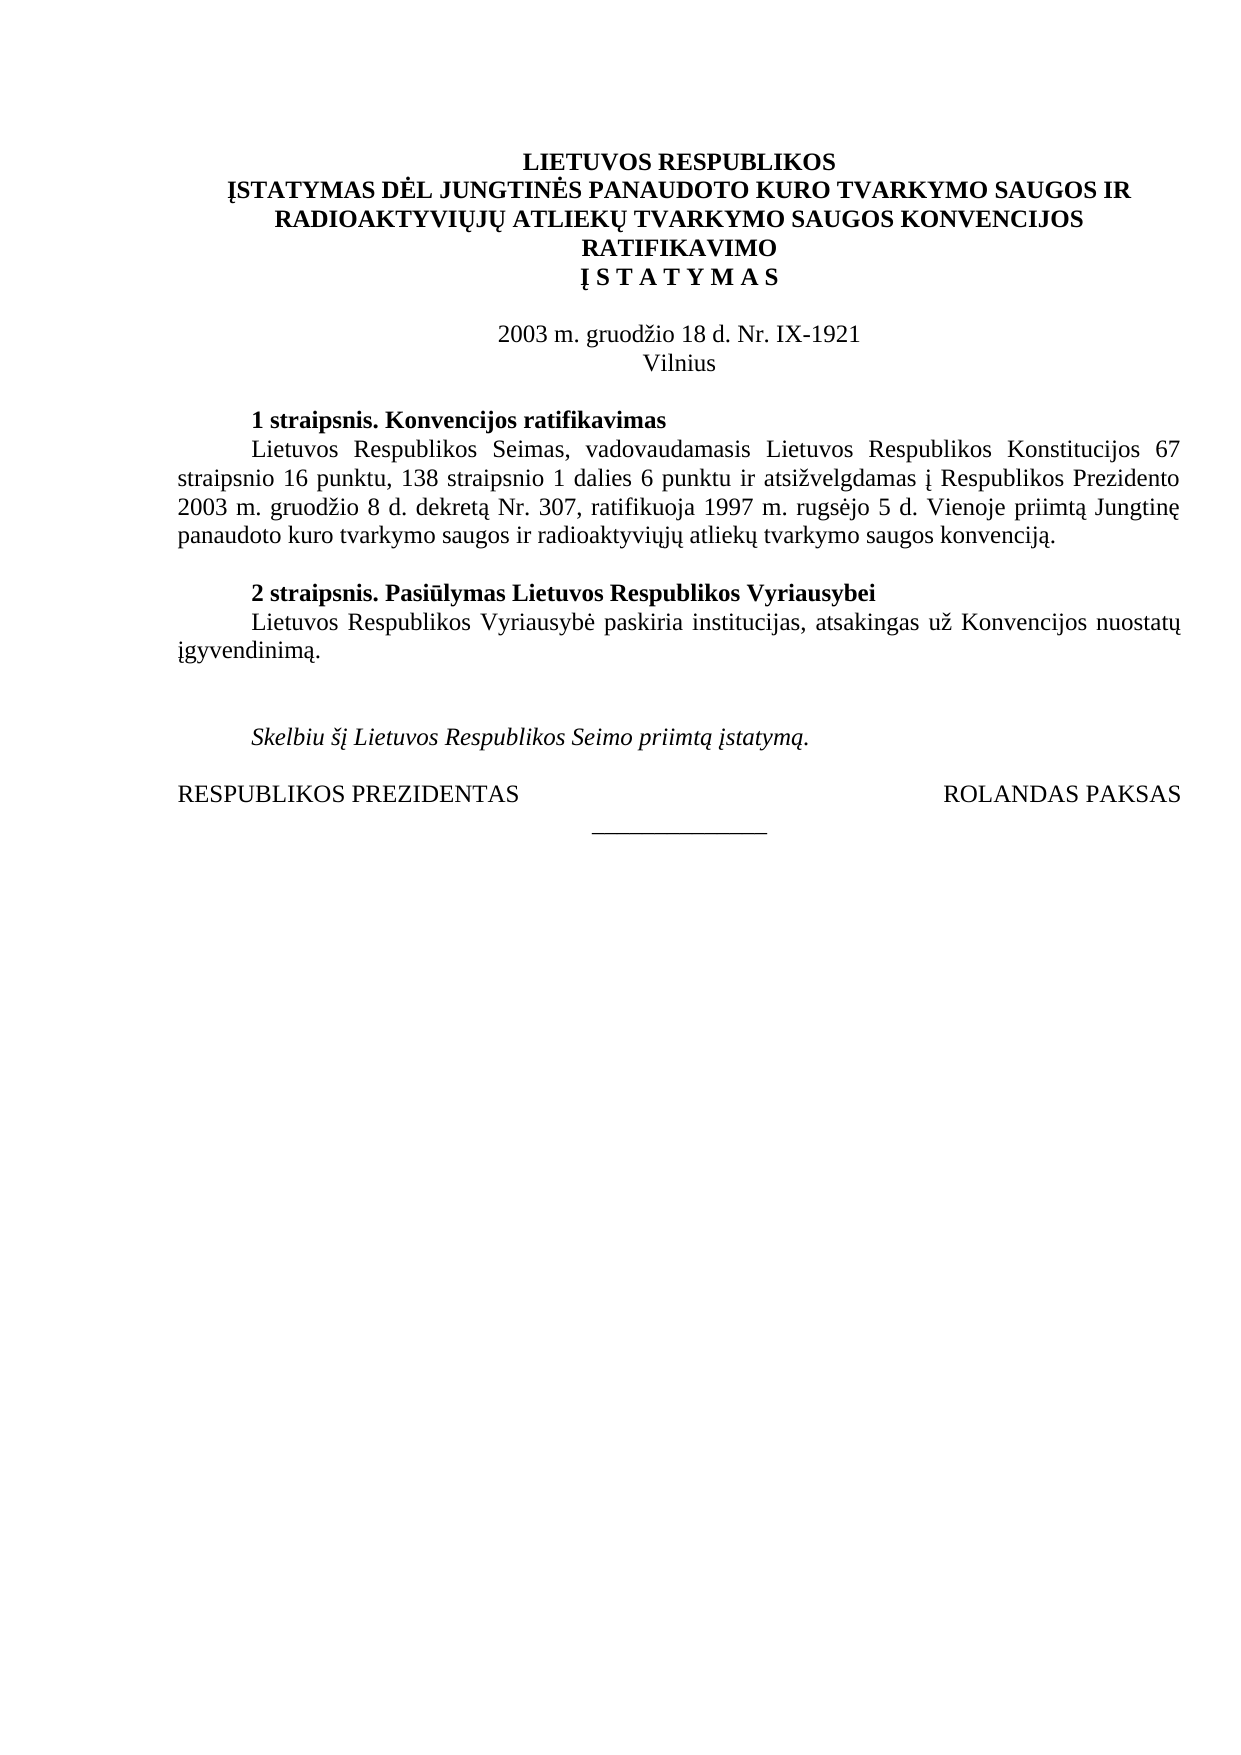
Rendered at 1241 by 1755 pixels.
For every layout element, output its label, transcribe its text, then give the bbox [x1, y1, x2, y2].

text Į S T A T Y M A S [177, 262, 1181, 291]
text RESPUBLIKOS PREZIDENTAS ROLANDAS PAKSAS [177, 779, 1181, 808]
text Lietuvos Respublikos Seimas, vadovaudamasis Lietuvos Respublikos Konstitucijos 67 straipsnio 16 punktu, 138 straipsnio 1 dalies 6 punktu ir atsižvelgdamas į Respublikos Prezidento 2003 m. gruodžio 8 d. dekretą Nr. 307, ratifikuoja 1997 m. rugsėjo 5 d. Vienoje priimtą Jungtinę panaudoto kuro tvarkymo saugos ir radioaktyviųjų atliekų tvarkymo saugos konvenciją. [177, 434, 1181, 549]
text LIETUVOS RESPUBLIKOS [177, 147, 1181, 176]
text 1 straipsnis. Konvencijos ratifikavimas [177, 406, 1181, 434]
text 2 straipsnis. Pasiūlymas Lietuvos Respublikos Vyriausybei [177, 578, 1181, 607]
text ĮSTATYMAS DĖL JUNGTINĖS PANAUDOTO KURO TVARKYMO SAUGOS IR RADIOAKTYVIŲJŲ ATLIEKŲ TVARKYMO SAUGOS KONVENCIJOS RATIFIKAVIMO [177, 176, 1181, 262]
text Lietuvos Respublikos Vyriausybė paskiria institucijas, atsakingas už Konvencijos nuostatų įgyvendinimą. [177, 607, 1181, 664]
text 2003 m. gruodžio 18 d. Nr. IX-1921 [177, 319, 1181, 348]
text ______________ [177, 808, 1181, 837]
text Skelbiu šį Lietuvos Respublikos Seimo priimtą įstatymą. [177, 722, 1181, 751]
text Vilnius [177, 348, 1181, 377]
